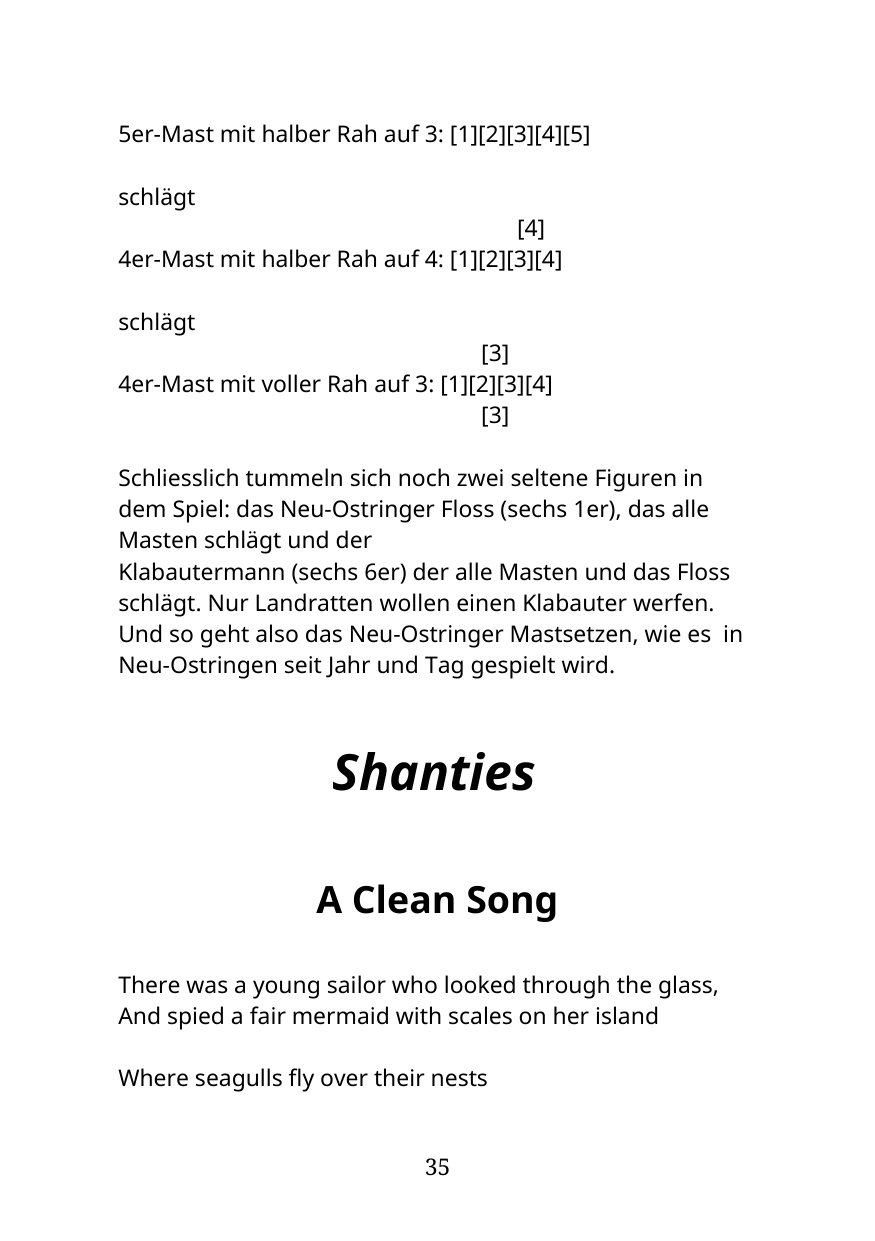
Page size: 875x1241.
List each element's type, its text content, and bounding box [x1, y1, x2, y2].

text [3] [118, 399, 756, 431]
text Und so geht also das Neu-Ostringer Mastsetzen, wie es in Neu-Ostringen seit Jahr und Tag gespielt wird. [118, 618, 756, 681]
text [4] [118, 212, 756, 243]
text schlägt [118, 181, 756, 212]
text [3] [118, 337, 756, 368]
text schlägt [118, 306, 756, 337]
text Klabautermann (sechs 6er) der alle Masten und das Floss schlägt. Nur Landratten wollen einen Klabauter werfen. [118, 556, 756, 618]
text There was a young sailor who looked through the glass, And spied a fair mermaid with scales on her island Where seagulls fly over their nests [118, 937, 756, 1093]
text 5er-Mast mit halber Rah auf 3: [1][2][3][4][5] [118, 118, 756, 149]
text 4er-Mast mit halber Rah auf 4: [1][2][3][4] [118, 243, 756, 274]
subtitle A Clean Song [118, 874, 756, 925]
subtitle Shanties [118, 737, 756, 805]
text Schliesslich tummeln sich noch zwei seltene Figuren in dem Spiel: das Neu-Ostringer Floss (sechs 1er), das alle Masten schlägt und der [118, 462, 756, 556]
text 4er-Mast mit voller Rah auf 3: [1][2][3][4] [118, 368, 756, 399]
